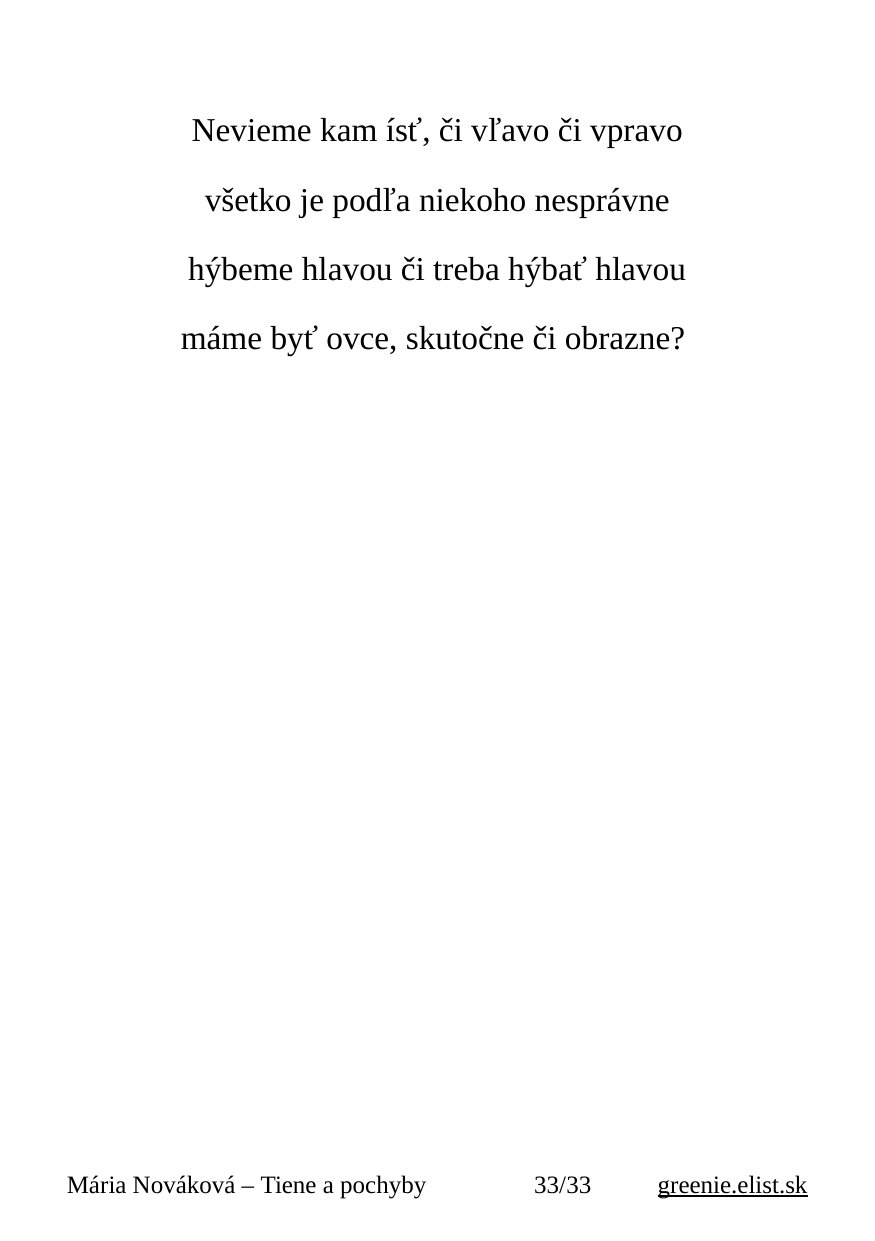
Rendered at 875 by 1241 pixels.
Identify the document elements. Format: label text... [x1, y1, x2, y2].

text hýbeme hlavou či treba hýbať hlavou [41, 249, 833, 287]
text Nevieme kam ísť, či vľavo či vpravo [41, 111, 833, 149]
text všetko je podľa niekoho nesprávne [41, 180, 833, 218]
text máme byť ovce, skutočne či obrazne? [41, 318, 833, 357]
